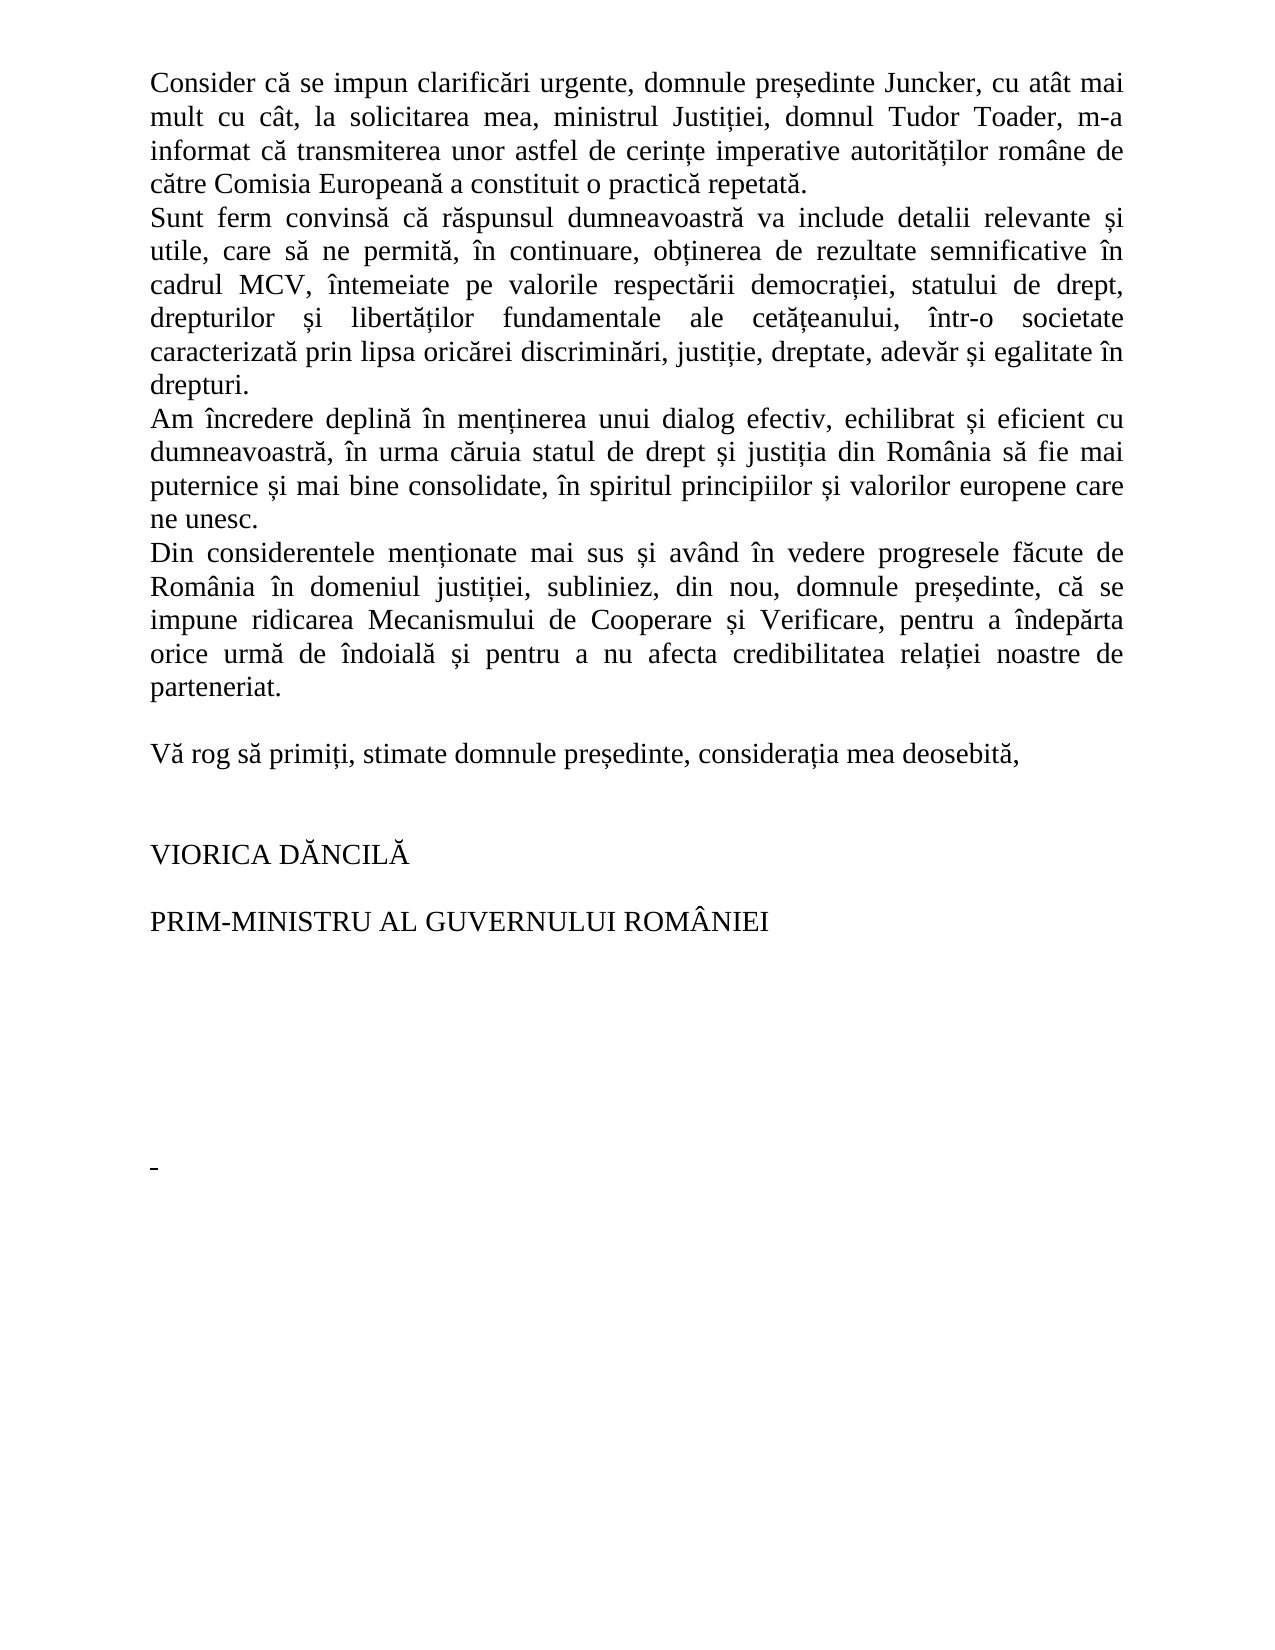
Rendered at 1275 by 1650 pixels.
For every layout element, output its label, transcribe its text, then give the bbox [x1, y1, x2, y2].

text Vă rog să primiți, stimate domnule președinte, considerația mea deosebită, [150, 703, 1125, 770]
text PRIM-MINISTRU AL GUVERNULUI ROMÂNIEI [150, 871, 1125, 938]
text Am încredere deplină în menținerea unui dialog efectiv, echilibrat și eficient cu dumneavoastră, în urma căruia statul de drept și justiția din România să fie mai puternice și mai bine consolidate, în spiritul principiilor și valorilor europene care ne unesc. [150, 401, 1125, 535]
text Sunt ferm convinsă că răspunsul dumneavoastră va include detalii relevante și utile, care să ne permită, în continuare, obținerea de rezultate semnificative în cadrul MCV, întemeiate pe valorile respectării democrației, statului de drept, drepturilor și libertăților fundamentale ale cetățeanului, într-o societate caracterizată prin lipsa oricărei discriminări, justiție, dreptate, adevăr și egalitate în drepturi. [150, 200, 1125, 401]
text Din considerentele menționate mai sus și având în vedere progresele făcute de România în domeniul justiției, subliniez, din nou, domnule președinte, că se impune ridicarea Mecanismului de Cooperare și Verificare, pentru a îndepărta orice urmă de îndoială și pentru a nu afecta credibilitatea relației noastre de parteneriat. [150, 535, 1125, 703]
text Consider că se impun clarificări urgente, domnule președinte Juncker, cu atât mai mult cu cât, la solicitarea mea, ministrul Justiției, domnul Tudor Toader, m-a informat că transmiterea unor astfel de cerințe imperative autorităților române de către Comisia Europeană a constituit o practică repetată. [150, 66, 1125, 200]
text VIORICA DĂNCILĂ [150, 803, 1125, 871]
